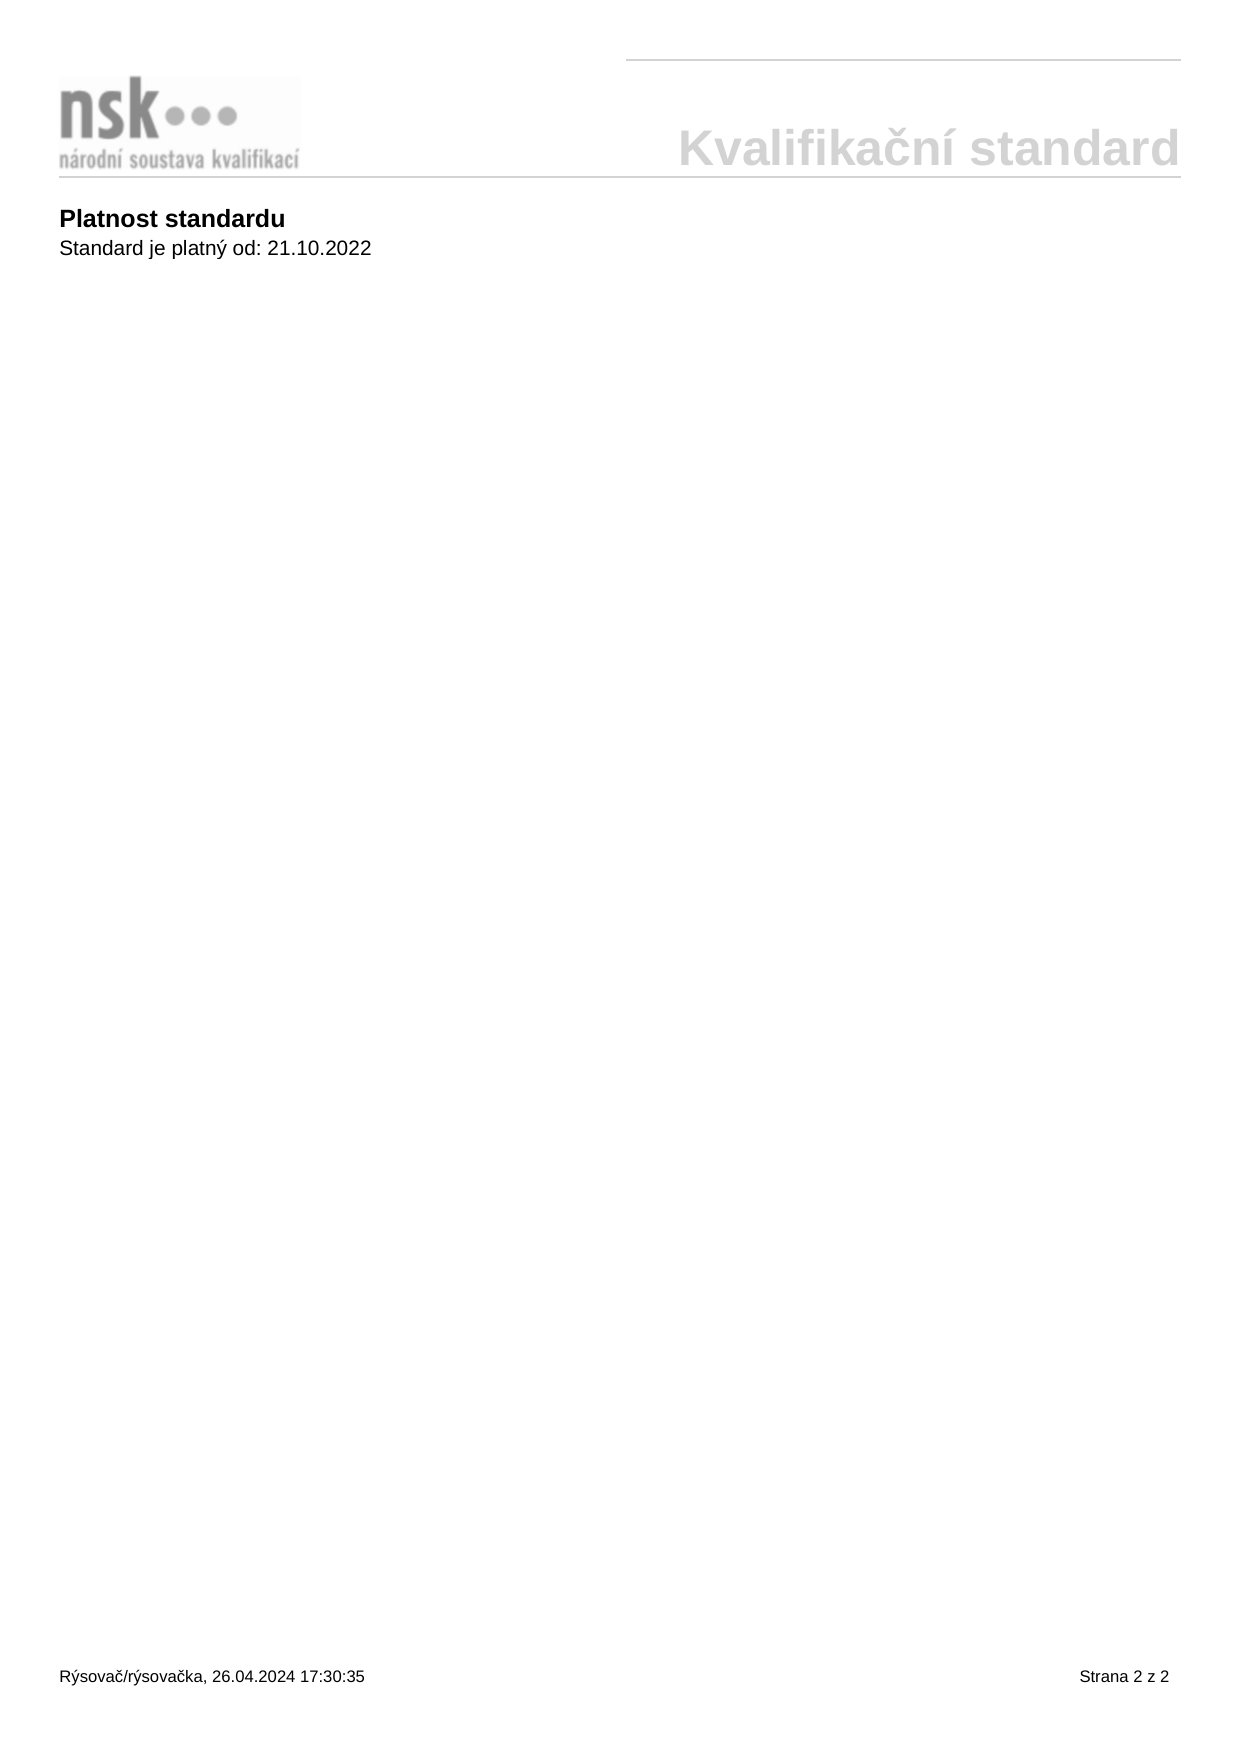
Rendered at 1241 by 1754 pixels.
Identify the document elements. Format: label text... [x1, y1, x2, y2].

table_cell [620, 859, 626, 1159]
table_cell Standard je platný od: 21.10.2022 [59, 236, 1181, 259]
table_cell [621, 59, 626, 170]
table_cell [1093, 559, 1169, 859]
table_cell [1093, 859, 1169, 1159]
table_cell [484, 171, 620, 176]
table_cell [484, 259, 620, 559]
table_cell [626, 1409, 862, 1658]
table_cell [59, 178, 1181, 194]
table_cell [626, 859, 862, 1159]
table_cell [1169, 859, 1181, 1159]
table_cell [1169, 259, 1181, 559]
table_cell [862, 259, 1093, 559]
table_cell [1169, 559, 1181, 859]
table_cell [620, 1409, 626, 1658]
table_cell [59, 1409, 483, 1658]
table_cell [862, 1159, 1093, 1409]
table_cell [484, 1409, 620, 1658]
table_cell [59, 559, 483, 859]
table_cell [862, 194, 1093, 200]
table_cell [626, 1159, 862, 1409]
table_cell Strana 2 z 2 [862, 1658, 1169, 1694]
table_cell [620, 1159, 626, 1409]
table_cell [620, 559, 626, 859]
table_cell [59, 859, 483, 1159]
table_cell Platnost standardu [59, 200, 1181, 236]
table_cell [59, 259, 483, 559]
table_cell [1169, 1658, 1181, 1694]
table_cell Kvalifikační standard [626, 61, 1181, 176]
table_cell [862, 559, 1093, 859]
table_cell [1169, 1159, 1181, 1409]
table_cell [59, 171, 483, 176]
table_cell [862, 859, 1093, 1159]
table_cell [484, 194, 620, 200]
table_cell [484, 859, 620, 1159]
table_cell [59, 194, 483, 200]
table_cell [1169, 194, 1181, 200]
picture [58, 59, 621, 171]
table_cell [620, 259, 626, 559]
table_cell [862, 1409, 1093, 1658]
table_cell [1093, 1159, 1169, 1409]
table_cell [626, 259, 862, 559]
table_cell Rýsovač/rýsovačka, 26.04.2024 17:30:35 [59, 1658, 862, 1694]
table_cell [626, 559, 862, 859]
table_cell [626, 194, 862, 200]
table_cell [1093, 259, 1169, 559]
table_cell [1169, 1409, 1181, 1658]
table_cell [484, 559, 620, 859]
table_cell [1093, 194, 1169, 200]
table_cell [484, 1159, 620, 1409]
table_cell [1093, 1409, 1169, 1658]
table_cell [59, 1159, 483, 1409]
